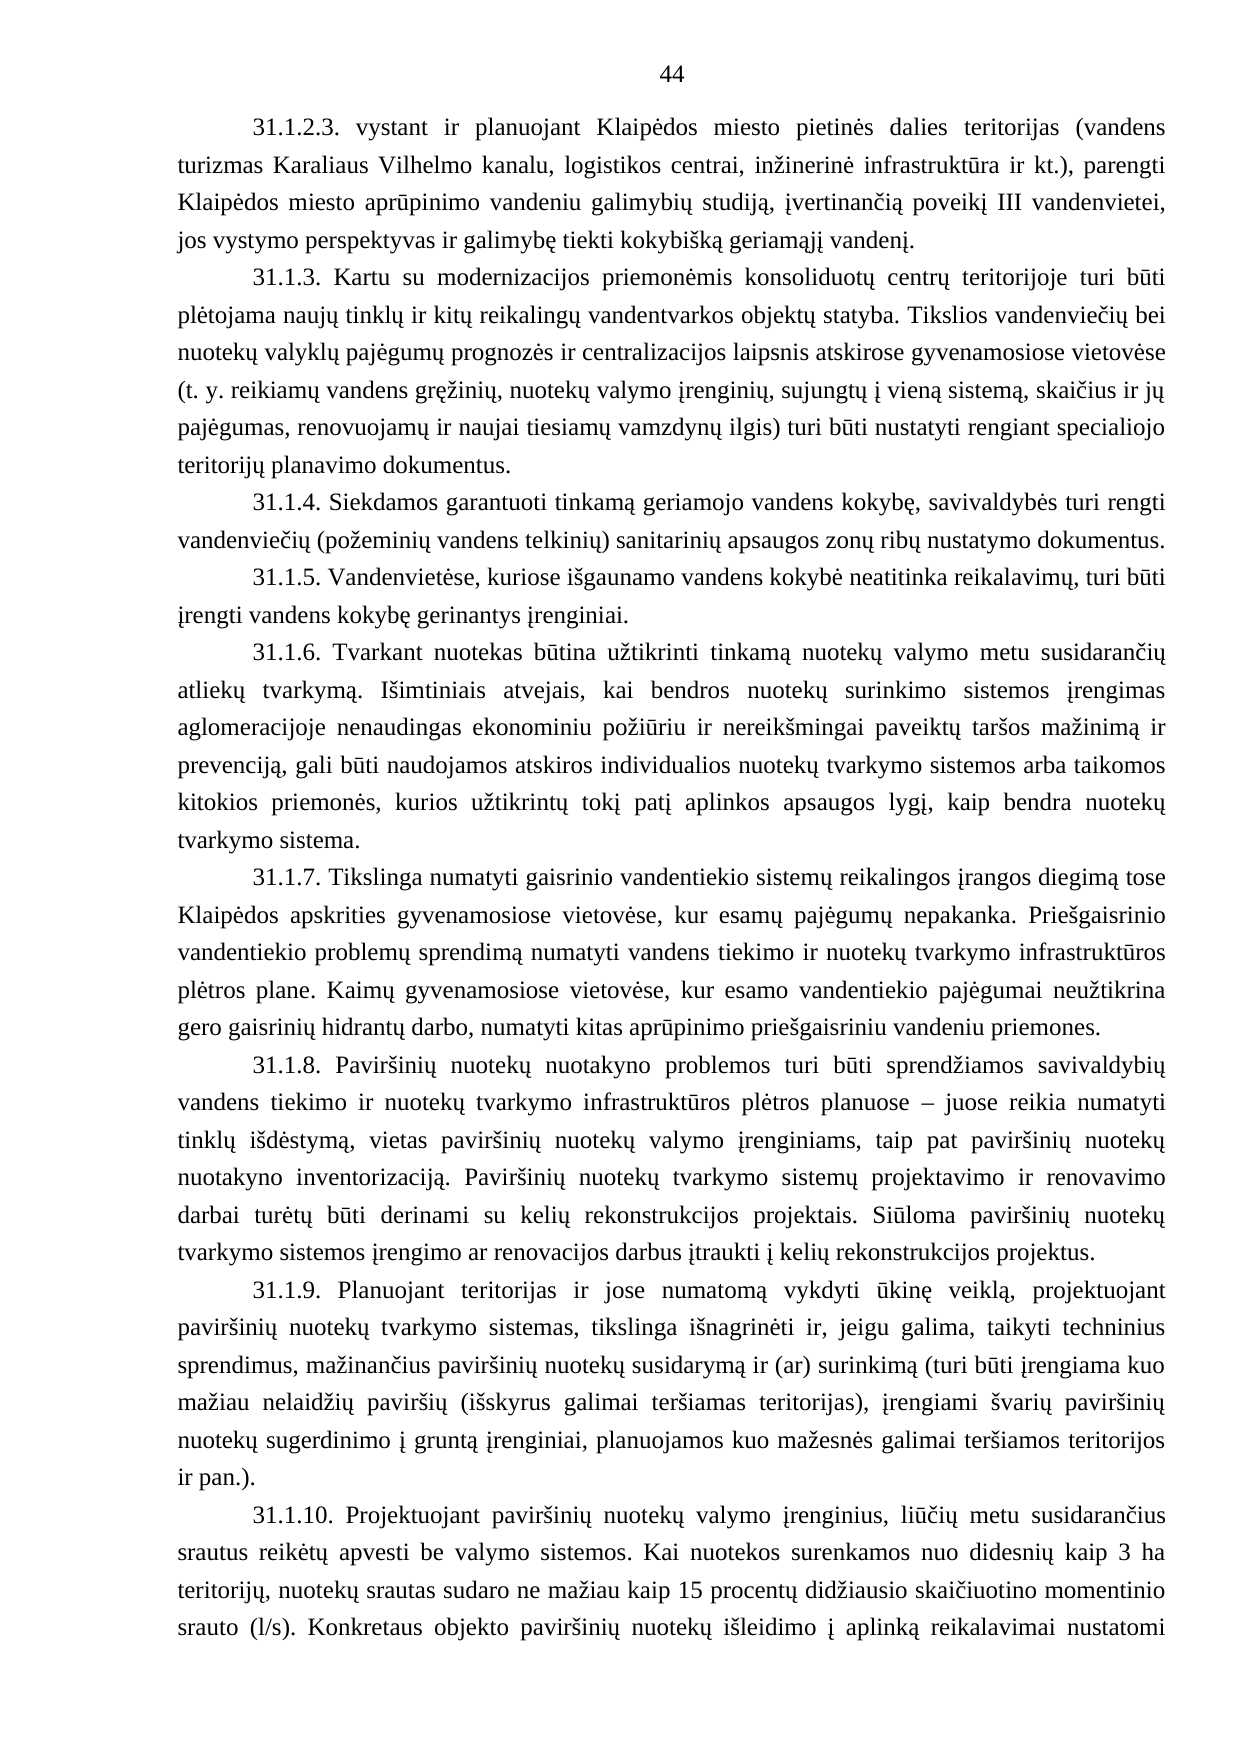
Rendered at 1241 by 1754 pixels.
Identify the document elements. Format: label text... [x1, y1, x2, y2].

text 31.1.4. Siekdamos garantuoti tinkamą geriamojo vandens kokybę, savivaldybės turi rengti vandenviečių (požeminių vandens telkinių) sanitarinių apsaugos zonų ribų nustatymo dokumentus. [177, 478, 1166, 553]
text 31.1.8. Paviršinių nuotekų nuotakyno problemos turi būti sprendžiamos savivaldybių vandens tiekimo ir nuotekų tvarkymo infrastruktūros plėtros planuose – juose reikia numatyti tinklų išdėstymą, vietas paviršinių nuotekų valymo įrenginiams, taip pat paviršinių nuotekų nuotakyno inventorizaciją. Paviršinių nuotekų tvarkymo sistemų projektavimo ir renovavimo darbai turėtų būti derinami su kelių rekonstrukcijos projektais. Siūloma paviršinių nuotekų tvarkymo sistemos įrengimo ar renovacijos darbus įtraukti į kelių rekonstrukcijos projektus. [177, 1041, 1166, 1266]
text 31.1.9. Planuojant teritorijas ir jose numatomą vykdyti ūkinę veiklą, projektuojant paviršinių nuotekų tvarkymo sistemas, tikslinga išnagrinėti ir, jeigu galima, taikyti techninius sprendimus, mažinančius paviršinių nuotekų susidarymą ir (ar) surinkimą (turi būti įrengiama kuo mažiau nelaidžių paviršių (išskyrus galimai teršiamas teritorijas), įrengiami švarių paviršinių nuotekų sugerdinimo į gruntą įrenginiai, planuojamos kuo mažesnės galimai teršiamos teritorijos ir pan.). [177, 1266, 1166, 1491]
text 31.1.6. Tvarkant nuotekas būtina užtikrinti tinkamą nuotekų valymo metu susidarančių atliekų tvarkymą. Išimtiniais atvejais, kai bendros nuotekų surinkimo sistemos įrengimas aglomeracijoje nenaudingas ekonominiu požiūriu ir nereikšmingai paveiktų taršos mažinimą ir prevenciją, gali būti naudojamos atskiros individualios nuotekų tvarkymo sistemos arba taikomos kitokios priemonės, kurios užtikrintų tokį patį aplinkos apsaugos lygį, kaip bendra nuotekų tvarkymo sistema. [177, 628, 1166, 853]
text 31.1.5. Vandenvietėse, kuriose išgaunamo vandens kokybė neatitinka reikalavimų, turi būti įrengti vandens kokybę gerinantys įrenginiai. [177, 553, 1166, 628]
text 31.1.2.3. vystant ir planuojant Klaipėdos miesto pietinės dalies teritorijas (vandens turizmas Karaliaus Vilhelmo kanalu, logistikos centrai, inžinerinė infrastruktūra ir kt.), parengti Klaipėdos miesto aprūpinimo vandeniu galimybių studiją, įvertinančią poveikį III vandenvietei, jos vystymo perspektyvas ir galimybę tiekti kokybišką geriamąjį vandenį. [177, 103, 1166, 253]
text 31.1.10. Projektuojant paviršinių nuotekų valymo įrenginius, liūčių metu susidarančius srautus reikėtų apvesti be valymo sistemos. Kai nuotekos surenkamos nuo didesnių kaip 3 ha teritorijų, nuotekų srautas sudaro ne mažiau kaip 15 procentų didžiausio skaičiuotino momentinio srauto (l/s). Konkretaus objekto paviršinių nuotekų išleidimo į aplinką reikalavimai nustatomi [177, 1491, 1166, 1641]
text 31.1.3. Kartu su modernizacijos priemonėmis konsoliduotų centrų teritorijoje turi būti plėtojama naujų tinklų ir kitų reikalingų vandentvarkos objektų statyba. Tikslios vandenviečių bei nuotekų valyklų pajėgumų prognozės ir centralizacijos laipsnis atskirose gyvenamosiose vietovėse (t. y. reikiamų vandens gręžinių, nuotekų valymo įrenginių, sujungtų į vieną sistemą, skaičius ir jų pajėgumas, renovuojamų ir naujai tiesiamų vamzdynų ilgis) turi būti nustatyti rengiant specialiojo teritorijų planavimo dokumentus. [177, 253, 1166, 478]
text 31.1.7. Tikslinga numatyti gaisrinio vandentiekio sistemų reikalingos įrangos diegimą tose Klaipėdos apskrities gyvenamosiose vietovėse, kur esamų pajėgumų nepakanka. Priešgaisrinio vandentiekio problemų sprendimą numatyti vandens tiekimo ir nuotekų tvarkymo infrastruktūros plėtros plane. Kaimų gyvenamosiose vietovėse, kur esamo vandentiekio pajėgumai neužtikrina gero gaisrinių hidrantų darbo, numatyti kitas aprūpinimo priešgaisriniu vandeniu priemones. [177, 853, 1166, 1041]
